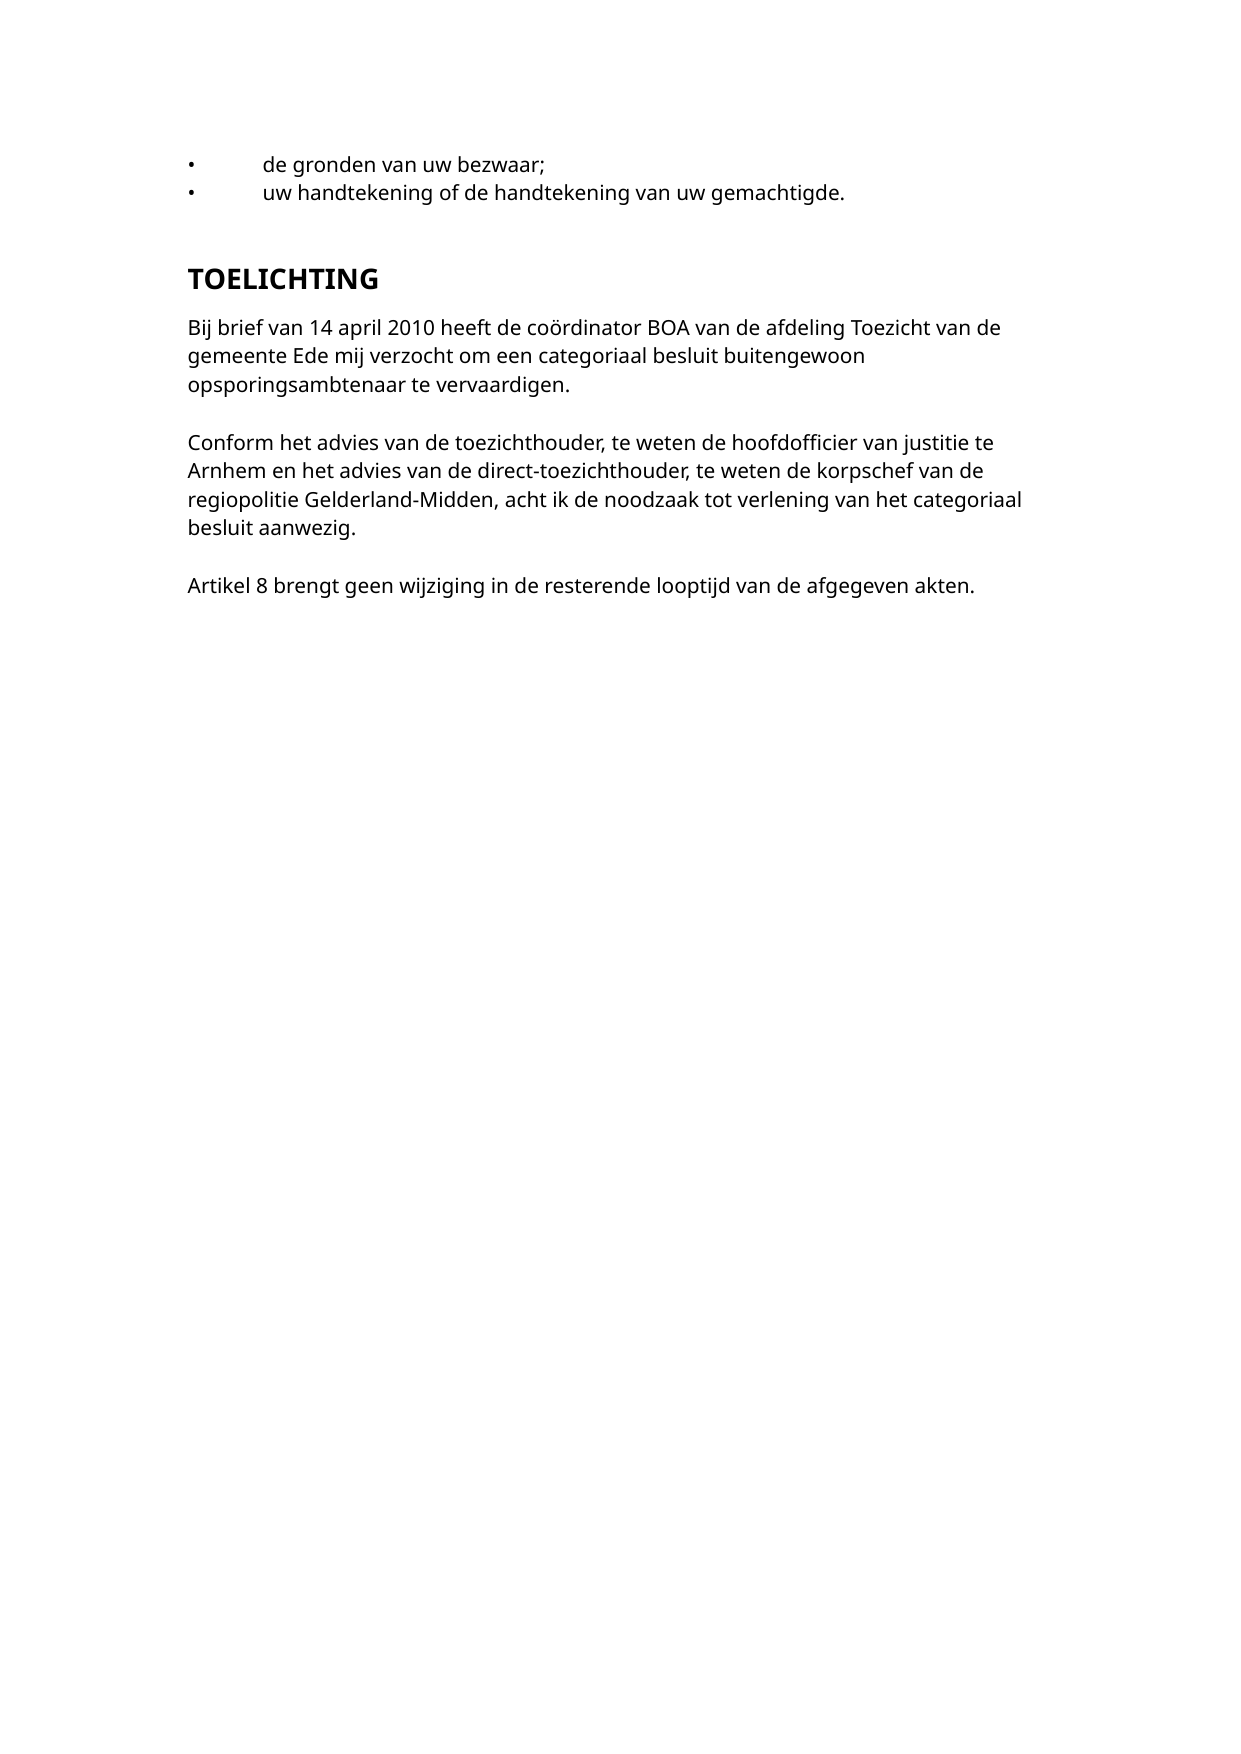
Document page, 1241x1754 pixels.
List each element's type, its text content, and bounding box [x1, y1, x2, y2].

list de gronden van uw bezwaar; [187, 150, 1053, 178]
text Bij brief van 14 april 2010 heeft de coördinator BOA van de afdeling Toezicht van de gemeente Ede mij verzocht om een categoriaal besluit buitengewoon opsporingsambtenaar te vervaardigen. [187, 313, 1053, 398]
text Conform het advies van de toezichthouder, te weten de hoofdofficier van justitie te Arnhem en het advies van de direct-toezichthouder, te weten de korpschef van de regiopolitie Gelderland-Midden, acht ik de noodzaak tot verlening van het categoriaal besluit aanwezig. [187, 428, 1053, 542]
list uw handtekening of de handtekening van uw gemachtigde. [187, 178, 1053, 207]
text Artikel 8 brengt geen wijziging in de resterende looptijd van de afgegeven akten. [187, 571, 1053, 599]
subtitle TOELICHTING [187, 259, 1053, 298]
